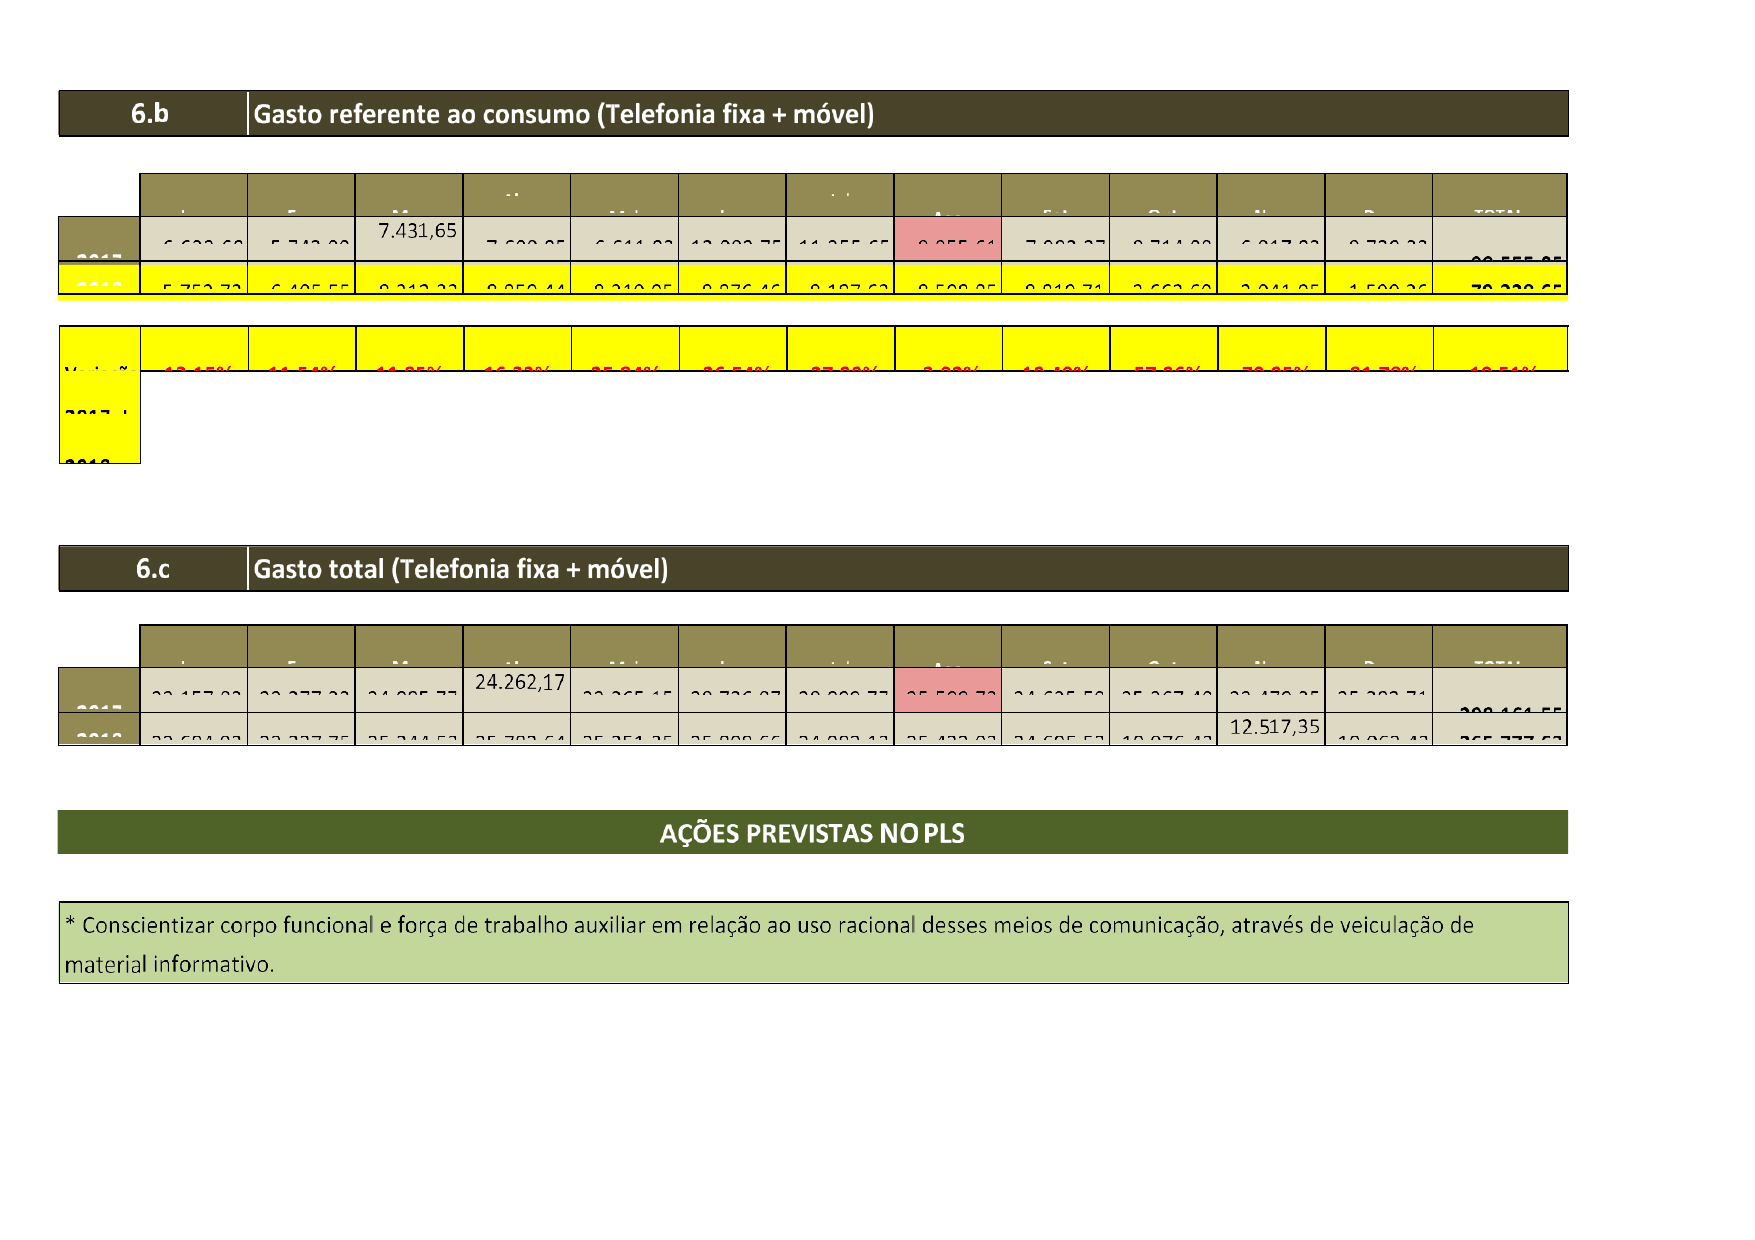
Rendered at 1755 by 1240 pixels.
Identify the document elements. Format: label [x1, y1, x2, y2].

table_cell [59, 668, 139, 712]
table_cell [679, 217, 785, 260]
table_cell [679, 713, 785, 744]
table_cell [1433, 713, 1566, 744]
table_cell [1110, 713, 1216, 744]
table_cell [464, 713, 570, 744]
table_header [896, 327, 1002, 370]
table_header [59, 624, 139, 667]
table_header [895, 626, 1001, 667]
table_cell [356, 217, 462, 260]
table_cell [1110, 668, 1216, 712]
table_cell [679, 668, 785, 712]
table_cell [141, 372, 1568, 463]
table_cell [571, 668, 678, 712]
table_header [1003, 327, 1109, 370]
table_header [1111, 327, 1217, 370]
table_header [60, 327, 140, 370]
table_cell [248, 217, 354, 260]
table_cell [787, 668, 893, 712]
table_header [1002, 174, 1109, 216]
table_header [356, 174, 462, 216]
table_header [787, 626, 893, 667]
table_header [357, 327, 463, 370]
table_header [465, 327, 571, 370]
table_cell [1110, 217, 1216, 260]
table_header [571, 174, 678, 216]
table_header [1219, 327, 1325, 370]
table_cell [895, 217, 1001, 260]
table_header [1433, 626, 1566, 667]
table_header [572, 327, 679, 370]
table_cell [1433, 668, 1566, 712]
table_header [571, 626, 678, 667]
table_header [1326, 626, 1432, 667]
table_header [248, 174, 354, 216]
table_header [1327, 327, 1433, 370]
table_header [356, 626, 462, 667]
table_cell [1326, 668, 1432, 712]
table_cell [141, 668, 247, 712]
table_cell [895, 668, 1001, 712]
table_header [1218, 174, 1324, 216]
table_header [1434, 327, 1567, 370]
table_cell [141, 713, 247, 744]
table_cell [1002, 217, 1109, 260]
table_header [1433, 174, 1566, 216]
table_cell [464, 217, 570, 260]
table_cell [571, 713, 678, 744]
table_header [680, 327, 786, 370]
table_cell [1218, 713, 1324, 744]
table_cell [356, 713, 462, 744]
table_header [464, 626, 570, 667]
table_cell [1218, 668, 1324, 712]
table_header [141, 174, 247, 216]
table_cell [356, 668, 462, 712]
table_header [679, 174, 785, 216]
table_cell [1002, 668, 1109, 712]
table_cell [1218, 217, 1324, 260]
table_header [1110, 626, 1216, 667]
table_cell [787, 713, 893, 744]
table_cell [59, 217, 139, 260]
table_header [59, 173, 139, 216]
table_cell [1326, 217, 1432, 260]
table_header [464, 174, 570, 216]
table_cell [571, 217, 678, 260]
table_header [788, 327, 894, 370]
table_cell [248, 668, 354, 712]
table_header [787, 174, 893, 216]
table_header [249, 327, 355, 370]
table_cell [464, 668, 570, 712]
table_header [141, 626, 247, 667]
table_cell [60, 370, 140, 463]
table_header [248, 626, 354, 667]
table_cell [895, 713, 1001, 744]
table_header [895, 174, 1001, 216]
table_cell [1002, 713, 1109, 744]
table_header [1110, 174, 1216, 216]
table_header [1002, 626, 1109, 667]
table_cell [59, 713, 139, 744]
table_header [679, 626, 785, 667]
table_cell [248, 713, 354, 744]
table_cell [1433, 217, 1566, 260]
table_header [1218, 626, 1324, 667]
table_header [1326, 174, 1432, 216]
table_cell [1326, 713, 1432, 744]
table_header [141, 327, 248, 370]
table_cell [141, 217, 247, 260]
table_cell [787, 217, 893, 260]
